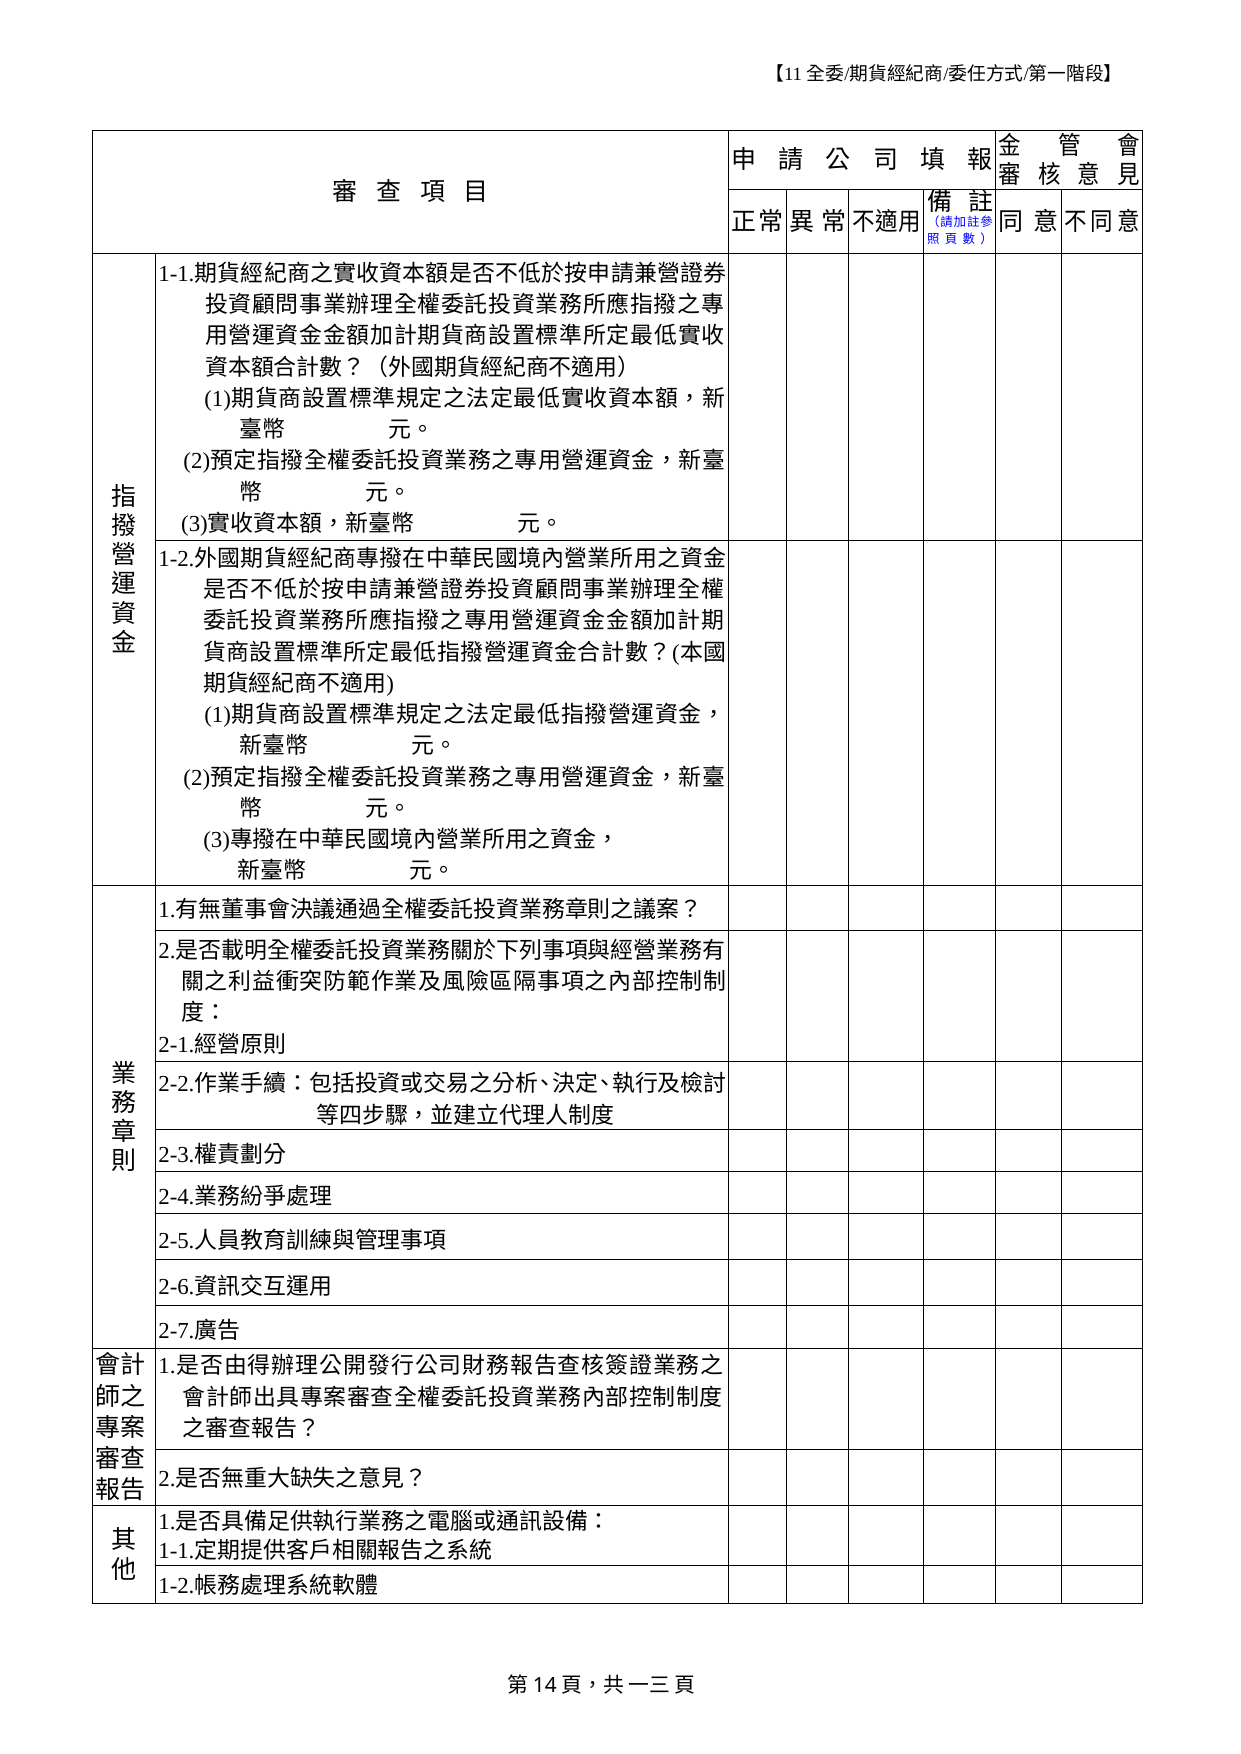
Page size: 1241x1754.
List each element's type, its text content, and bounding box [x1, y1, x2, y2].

table_cell 不適用 [849, 190, 923, 253]
table_cell [729, 1506, 786, 1564]
table_cell [787, 1260, 848, 1305]
table_cell [729, 1306, 786, 1348]
table_cell [849, 1260, 923, 1305]
table_cell [996, 1062, 1061, 1129]
table_cell [996, 886, 1061, 930]
table_cell [996, 1349, 1061, 1449]
table_cell 2-2.作業手續：包括投資或交易之分析、決定、執行及檢討等四步驟，並建立代理人制度 [156, 1062, 728, 1129]
table_cell [996, 931, 1061, 1061]
table_cell 1.是否具備足供執行業務之電腦或通訊設備： 1-1.定期提供客戶相關報告之系統 [156, 1506, 728, 1564]
table_cell [1062, 254, 1142, 540]
table_cell [1062, 1214, 1142, 1259]
table_cell 1.有無董事會決議通過全權委託投資業務章則之議案？ [156, 886, 728, 930]
table_cell [924, 1566, 995, 1603]
table_cell [924, 1062, 995, 1129]
table_cell [787, 1062, 848, 1129]
table_cell [729, 541, 786, 885]
table_cell [787, 1306, 848, 1348]
table_cell [924, 254, 995, 540]
table_cell 2-7.廣告 [156, 1306, 728, 1348]
table_cell [1062, 1349, 1142, 1449]
table_cell [849, 1130, 923, 1171]
table_cell [787, 931, 848, 1061]
table_cell [1062, 1506, 1142, 1564]
table_cell [729, 1062, 786, 1129]
table_cell 1-2.帳務處理系統軟體 [156, 1566, 728, 1603]
table_header 申 請 公 司 填 報 [729, 131, 995, 189]
table_cell [729, 931, 786, 1061]
table_cell 其 他 [93, 1506, 155, 1603]
table_cell 備註（請加註參照頁數） [924, 190, 995, 253]
table_cell [996, 1130, 1061, 1171]
table_cell 指 撥 營 運 資 金 [93, 254, 155, 885]
table_cell 1-1.期貨經紀商之實收資本額是否不低於按申請兼營證券投資顧問事業辦理全權委託投資業務所應指撥之專用營運資金金額加計期貨商設置標準所定最低實收資本額合計數？（外國期貨經紀商不適用） (1)期貨商設置標準規定之法定最低實收資本額，新臺幣 元。 (2)預定指撥全權委託投資業務之專用營運資金，新臺幣 元。 (3)實收資本額，新臺幣 元。 [156, 254, 728, 540]
table_cell [1062, 1306, 1142, 1348]
table_cell 同意 [996, 190, 1061, 253]
table_cell [849, 1349, 923, 1449]
table_cell 正常 [729, 190, 786, 253]
table_cell [787, 1172, 848, 1213]
table_cell [996, 1172, 1061, 1213]
table_cell [849, 1306, 923, 1348]
table_cell [787, 1130, 848, 1171]
table_cell [1062, 1566, 1142, 1603]
table_cell [729, 1130, 786, 1171]
table_cell [1062, 1450, 1142, 1505]
table_cell [1062, 1062, 1142, 1129]
table_cell [996, 541, 1061, 885]
table_cell [787, 541, 848, 885]
table_cell 異常 [787, 190, 848, 253]
table_cell [729, 254, 786, 540]
table_cell [1062, 1260, 1142, 1305]
table_cell [729, 1349, 786, 1449]
table_cell [849, 1566, 923, 1603]
table_cell [1062, 931, 1142, 1061]
table_cell [849, 1214, 923, 1259]
table_cell [1062, 886, 1142, 930]
table_cell 2-4.業務紛爭處理 [156, 1172, 728, 1213]
table_cell 1.是否由得辦理公開發行公司財務報告查核簽證業務之會計師出具專案審查全權委託投資業務內部控制制度之審查報告？ [156, 1349, 728, 1449]
table_cell [729, 1214, 786, 1259]
table_cell [924, 1306, 995, 1348]
table_cell [924, 1130, 995, 1171]
table_cell [924, 1214, 995, 1259]
table_cell [787, 1450, 848, 1505]
table_cell 2-5.人員教育訓練與管理事項 [156, 1214, 728, 1259]
table_cell [849, 541, 923, 885]
table_cell [996, 1214, 1061, 1259]
table_header 審 查 項 目 [93, 131, 728, 253]
table_cell [729, 1260, 786, 1305]
table_cell [787, 1506, 848, 1564]
table_cell [849, 1062, 923, 1129]
table_cell [924, 1172, 995, 1213]
table_cell [849, 886, 923, 930]
table_header 金管會 審核意見 [996, 131, 1142, 189]
table_cell [1062, 1130, 1142, 1171]
table_cell [787, 1566, 848, 1603]
table_cell 2.是否無重大缺失之意見？ [156, 1450, 728, 1505]
table_cell [729, 1450, 786, 1505]
table_cell [996, 1260, 1061, 1305]
table_cell 1-2.外國期貨經紀商專撥在中華民國境內營業所用之資金是否不低於按申請兼營證券投資顧問事業辦理全權委託投資業務所應指撥之專用營運資金金額加計期貨商設置標準所定最低指撥營運資金合計數？(本國期貨經紀商不適用) (1)期貨商設置標準規定之法定最低指撥營運資金，新臺幣 元。 (2)預定指撥全權委託投資業務之專用營運資金，新臺幣 元。 (3)專撥在中華民國境內營業所用之資金， 新臺幣 元。 [156, 541, 728, 885]
table_cell [996, 1306, 1061, 1348]
table_cell [1062, 541, 1142, 885]
table_cell [849, 931, 923, 1061]
table_cell [924, 886, 995, 930]
table_cell [849, 254, 923, 540]
table_cell [787, 1214, 848, 1259]
table_cell [996, 254, 1061, 540]
table_cell [996, 1450, 1061, 1505]
table_cell [849, 1450, 923, 1505]
table_cell [924, 1450, 995, 1505]
table_cell [849, 1172, 923, 1213]
table_cell 業 務 章 則 [93, 886, 155, 1348]
table_cell [787, 1349, 848, 1449]
table_cell 不同意 [1062, 190, 1142, 253]
table_cell [924, 541, 995, 885]
table_cell [996, 1566, 1061, 1603]
table_cell [924, 1506, 995, 1564]
table_cell [787, 886, 848, 930]
table_cell [849, 1506, 923, 1564]
table_cell [729, 1566, 786, 1603]
table_cell [787, 254, 848, 540]
table_cell 2-3.權責劃分 [156, 1130, 728, 1171]
table_cell [924, 931, 995, 1061]
table_cell [729, 886, 786, 930]
table_cell [729, 1172, 786, 1213]
table_cell [924, 1349, 995, 1449]
table_cell 2-6.資訊交互運用 [156, 1260, 728, 1305]
table_cell [1062, 1172, 1142, 1213]
table_cell 2.是否載明全權委託投資業務關於下列事項與經營業務有關之利益衝突防範作業及風險區隔事項之內部控制制度： 2-1.經營原則 [156, 931, 728, 1061]
table_cell [924, 1260, 995, 1305]
table_cell 會計師之專案審查報告 [93, 1349, 155, 1505]
table_cell [996, 1506, 1061, 1564]
